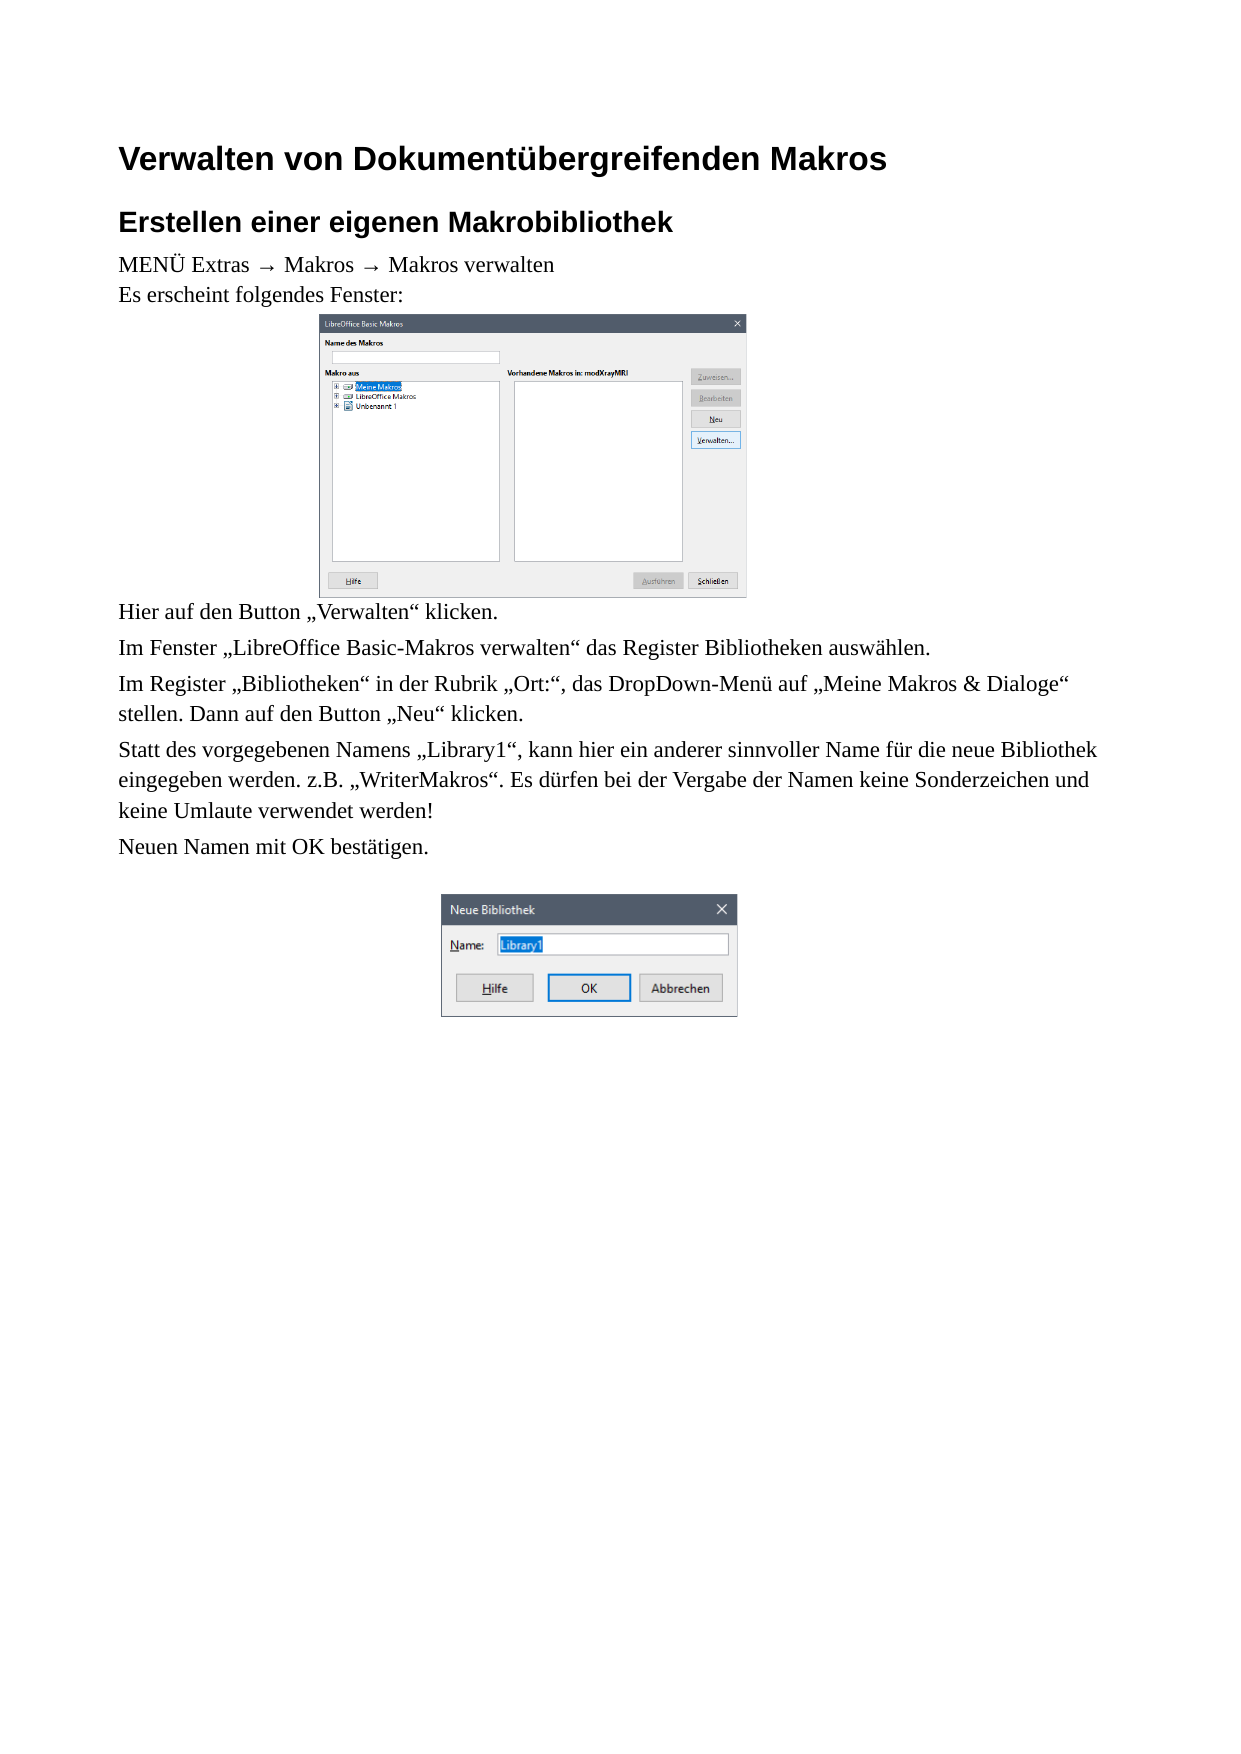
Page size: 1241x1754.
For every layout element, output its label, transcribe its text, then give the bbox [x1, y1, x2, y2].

subtitle Erstellen einer eigenen Makrobibliothek [118, 205, 1122, 238]
text Statt des vorgegebenen Namens „Library1“, kann hier ein anderer sinnvoller Name für die neue Bibliothek eingegeben werden. z.B. „WriterMakros“. Es dürfen bei der Vergabe der Namen keine Sonderzeichen und keine Umlaute verwendet werden! [118, 736, 1122, 823]
text Neuen Namen mit OK bestätigen. [118, 833, 1122, 859]
subtitle Verwalten von Dokumentübergreifenden Makros [118, 139, 1122, 178]
picture [319, 314, 747, 598]
picture [441, 894, 738, 1017]
text Im Register „Bibliotheken“ in der Rubrik „Ort:“, das DropDown-Menü auf „Meine Makros & Dialoge“ stellen. Dann auf den Button „Neu“ klicken. [118, 670, 1122, 727]
text Im Fenster „LibreOffice Basic-Makros verwalten“ das Register Bibliotheken auswählen. [118, 634, 1122, 660]
text MENÜ Extras → Makros → Makros verwalten Es erscheint folgendes Fenster: Hier auf den Button „Verwalten“ klicken. [118, 251, 1122, 624]
